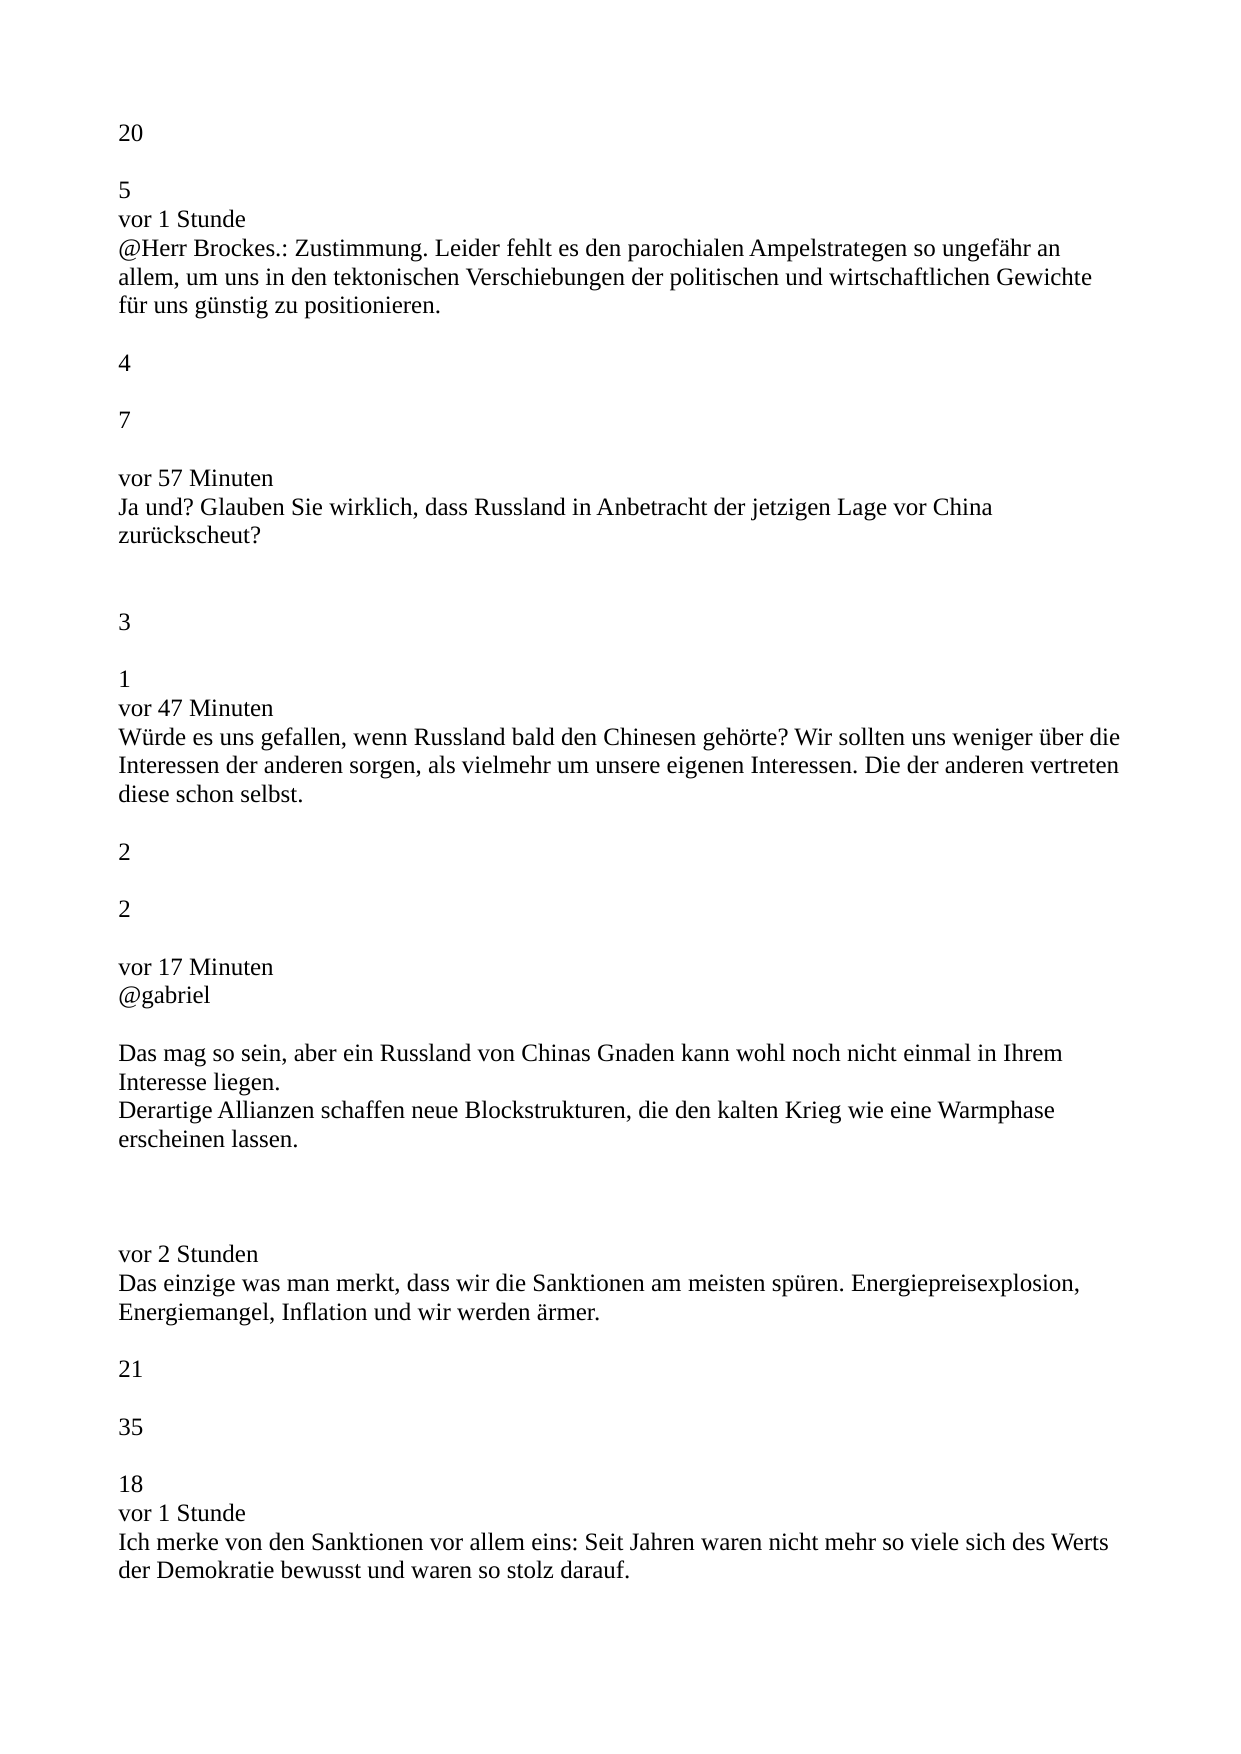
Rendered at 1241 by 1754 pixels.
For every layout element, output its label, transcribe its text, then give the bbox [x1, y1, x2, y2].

text @Herr Brockes.: Zustimmung. Leider fehlt es den parochialen Ampelstrategen so ungefähr an allem, um uns in den tektonischen Verschiebungen der politischen und wirtschaftlichen Gewichte für uns günstig zu positionieren. [118, 233, 1122, 319]
text vor 2 Stunden [118, 1239, 1122, 1268]
text Ja und? Glauben Sie wirklich, dass Russland in Anbetracht der jetzigen Lage vor China zurückscheut? [118, 492, 1122, 549]
text 1 [118, 664, 1122, 693]
text vor 1 Stunde [118, 204, 1122, 233]
text Das einzige was man merkt, dass wir die Sanktionen am meisten spüren. Energiepreisexplosion, Energiemangel, Inflation und wir werden ärmer. [118, 1268, 1122, 1326]
text 20 [118, 118, 1122, 147]
text Derartige Allianzen schaffen neue Blockstrukturen, die den kalten Krieg wie eine Warmphase erscheinen lassen. [118, 1096, 1122, 1153]
text 35 [118, 1412, 1122, 1441]
text 7 [118, 406, 1122, 434]
text 18 [118, 1469, 1122, 1498]
text Das mag so sein, aber ein Russland von Chinas Gnaden kann wohl noch nicht einmal in Ihrem Interesse liegen. [118, 1038, 1122, 1096]
text vor 47 Minuten [118, 693, 1122, 722]
text @gabriel [118, 981, 1122, 1009]
text 2 [118, 894, 1122, 923]
text 2 [118, 837, 1122, 866]
text Ich merke von den Sanktionen vor allem eins: Seit Jahren waren nicht mehr so viele sich des Werts der Demokratie bewusst und waren so stolz darauf. [118, 1527, 1122, 1584]
text 4 [118, 348, 1122, 377]
text vor 17 Minuten [118, 952, 1122, 981]
text 5 [118, 176, 1122, 204]
text vor 57 Minuten [118, 463, 1122, 492]
text vor 1 Stunde [118, 1498, 1122, 1527]
text Würde es uns gefallen, wenn Russland bald den Chinesen gehörte? Wir sollten uns weniger über die Interessen der anderen sorgen, als vielmehr um unsere eigenen Interessen. Die der anderen vertreten diese schon selbst. [118, 722, 1122, 808]
text 3 [118, 607, 1122, 636]
text 21 [118, 1354, 1122, 1383]
